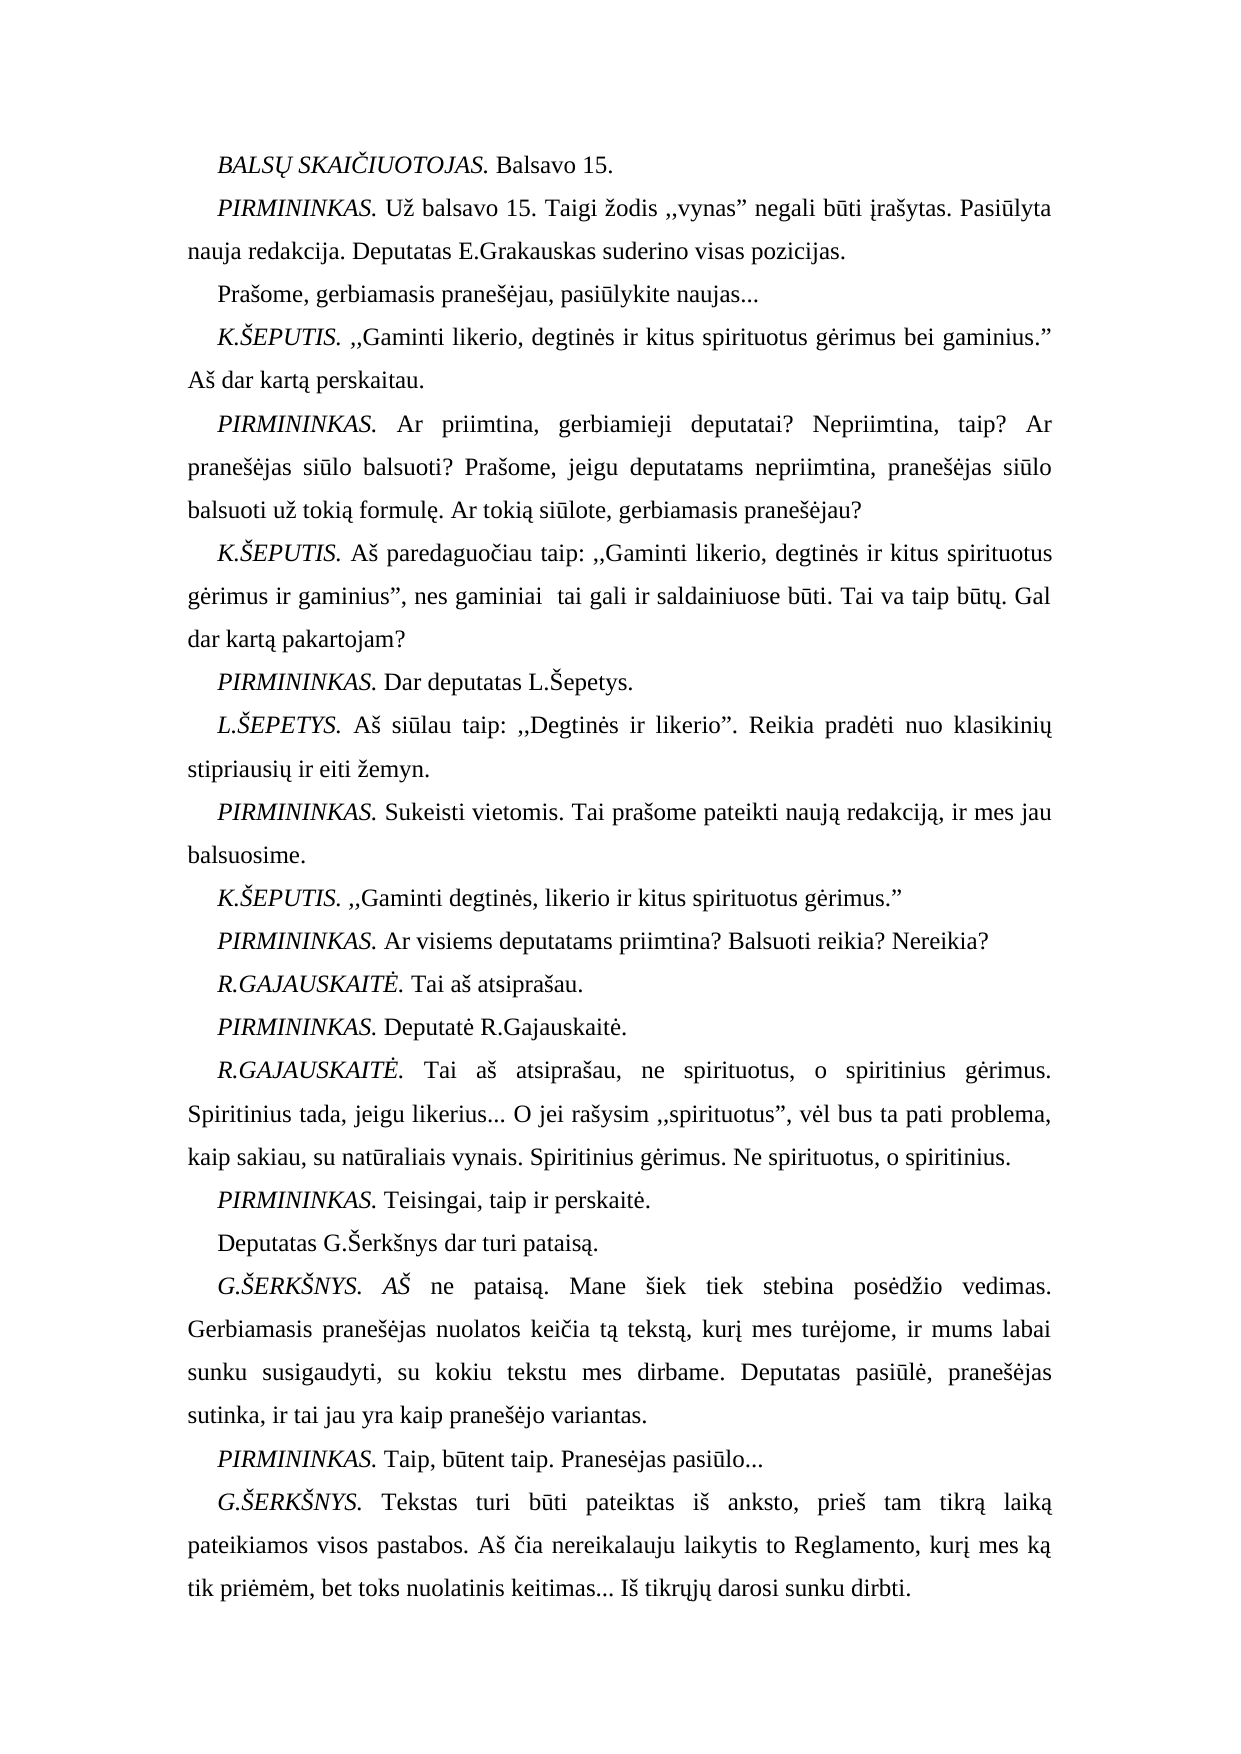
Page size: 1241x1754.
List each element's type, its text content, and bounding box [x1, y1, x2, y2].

text PIRMININKAS. Ar visiems deputatams priimtina? Balsuoti reikia? Nereikia? [187, 926, 1053, 955]
text K.ŠEPUTIS. ,,Gaminti likerio, degtinės ir kitus spirituotus gėrimus bei gaminius.” Aš dar kartą perskaitau. [187, 322, 1053, 394]
text L.ŠEPETYS. Aš siūlau taip: ,,Degtinės ir likerio”. Reikia pradėti nuo klasikinių stipriausių ir eiti žemyn. [187, 711, 1053, 782]
text R.GAJAUSKAITĖ. Tai aš atsiprašau. [187, 969, 1053, 998]
text PIRMININKAS. Už balsavo 15. Taigi žodis ,,vynas” negali būti įrašytas. Pasiūlyta nauja redakcija. Deputatas E.Grakauskas suderino visas pozicijas. [187, 193, 1053, 265]
text K.ŠEPUTIS. Aš paredaguočiau taip: ,,Gaminti likerio, degtinės ir kitus spirituotus gėrimus ir gaminius”, nes gaminiai tai gali ir saldainiuose būti. Tai va taip būtų. Gal dar kartą pakartojam? [187, 538, 1053, 653]
text K.ŠEPUTIS. ,,Gaminti degtinės, likerio ir kitus spirituotus gėrimus.” [187, 883, 1053, 912]
text G.ŠERKŠNYS. AŠ ne pataisą. Mane šiek tiek stebina posėdžio vedimas. Gerbiamasis pranešėjas nuolatos keičia tą tekstą, kurį mes turėjome, ir mums labai sunku susigaudyti, su kokiu tekstu mes dirbame. Deputatas pasiūlė, pranešėjas sutinka, ir tai jau yra kaip pranešėjo variantas. [187, 1271, 1053, 1429]
text PIRMININKAS. Teisingai, taip ir perskaitė. [187, 1185, 1053, 1214]
text PIRMININKAS. Ar priimtina, gerbiamieji deputatai? Nepriimtina, taip? Ar pranešėjas siūlo balsuoti? Prašome, jeigu deputatams nepriimtina, pranešėjas siūlo balsuoti už tokią formulę. Ar tokią siūlote, gerbiamasis pranešėjau? [187, 409, 1053, 524]
text PIRMININKAS. Dar deputatas L.Šepetys. [187, 667, 1053, 696]
text G.ŠERKŠNYS. Tekstas turi būti pateiktas iš anksto, prieš tam tikrą laiką pateikiamos visos pastabos. Aš čia nereikalauju laikytis to Reglamento, kurį mes ką tik priėmėm, bet toks nuolatinis keitimas... Iš tikrųjų darosi sunku dirbti. [187, 1487, 1053, 1602]
text PIRMININKAS. Deputatė R.Gajauskaitė. [187, 1012, 1053, 1041]
text PIRMININKAS. Taip, būtent taip. Pranesėjas pasiūlo... [187, 1444, 1053, 1472]
text Prašome, gerbiamasis pranešėjau, pasiūlykite naujas... [187, 279, 1053, 308]
text BALSŲ SKAIČIUOTOJAS. Balsavo 15. [187, 150, 1053, 179]
text Deputatas G.Šerkšnys dar turi pataisą. [187, 1228, 1053, 1257]
text PIRMININKAS. Sukeisti vietomis. Tai prašome pateikti naują redakciją, ir mes jau balsuosime. [187, 797, 1053, 869]
text R.GAJAUSKAITĖ. Tai aš atsiprašau, ne spirituotus, o spiritinius gėrimus. Spiritinius tada, jeigu likerius... O jei rašysim ,,spirituotus”, vėl bus ta pati problema, kaip sakiau, su natūraliais vynais. Spiritinius gėrimus. Ne spirituotus, o spiritinius. [187, 1056, 1053, 1171]
